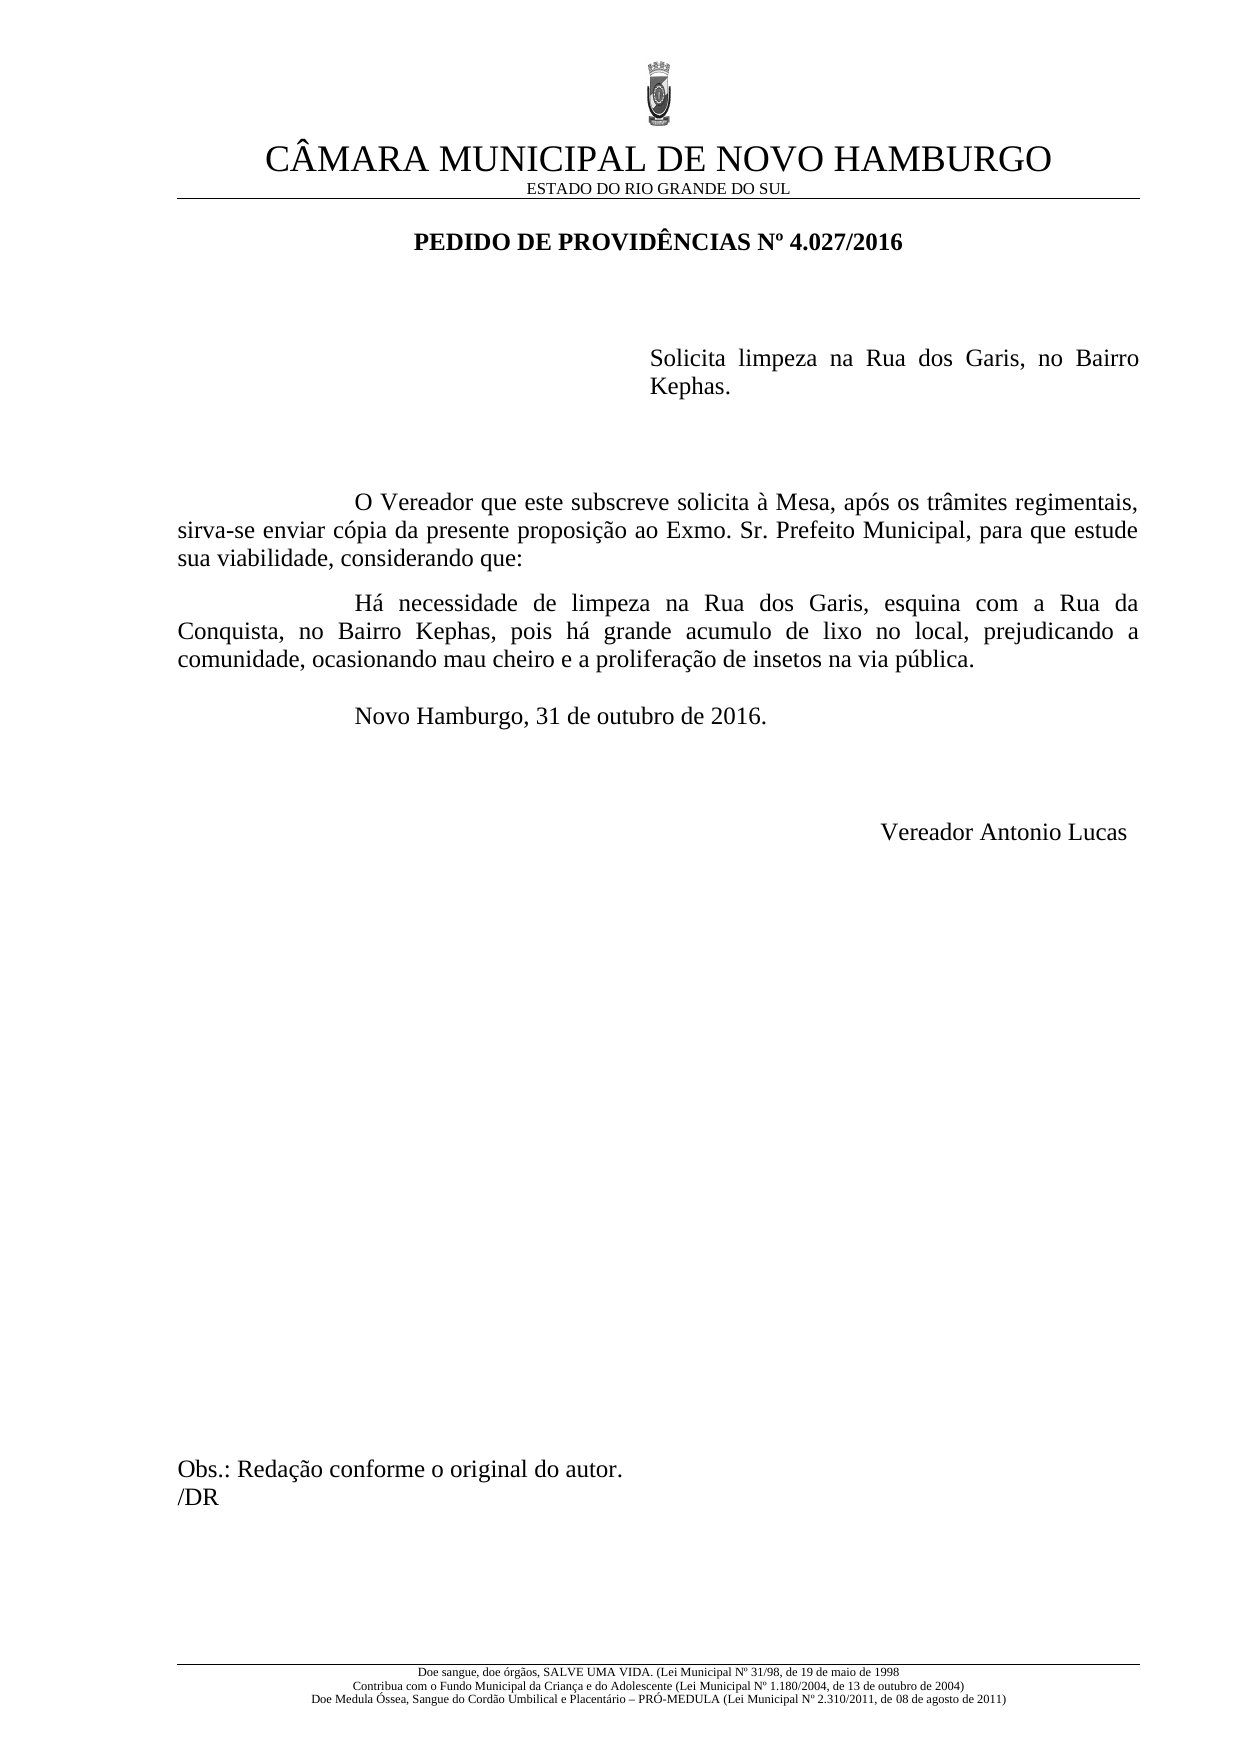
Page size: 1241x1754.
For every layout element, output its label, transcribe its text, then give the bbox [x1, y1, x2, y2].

text Solicita limpeza na Rua dos Garis, no Bairro Kephas. [649, 344, 1140, 400]
text Novo Hamburgo, 31 de outubro de 2016. [177, 702, 1140, 730]
text Há necessidade de limpeza na Rua dos Garis, esquina com a Rua da Conquista, no Bairro Kephas, pois há grande acumulo de lixo no local, prejudicando a comunidade, ocasionando mau cheiro e a proliferação de insetos na via pública. [177, 589, 1140, 672]
text Obs.: Redação conforme o original do autor. [177, 1456, 1140, 1483]
text /DR [177, 1483, 1140, 1511]
text PEDIDO DE PROVIDÊNCIAS Nº 4.027/2016 [177, 228, 1140, 256]
text Vereador Antonio Lucas [177, 818, 1140, 846]
text O Vereador que este subscreve solicita à Mesa, após os trâmites regimentais, sirva-se enviar cópia da presente proposição ao Exmo. Sr. Prefeito Municipal, para que estude sua viabilidade, considerando que: [177, 488, 1140, 572]
